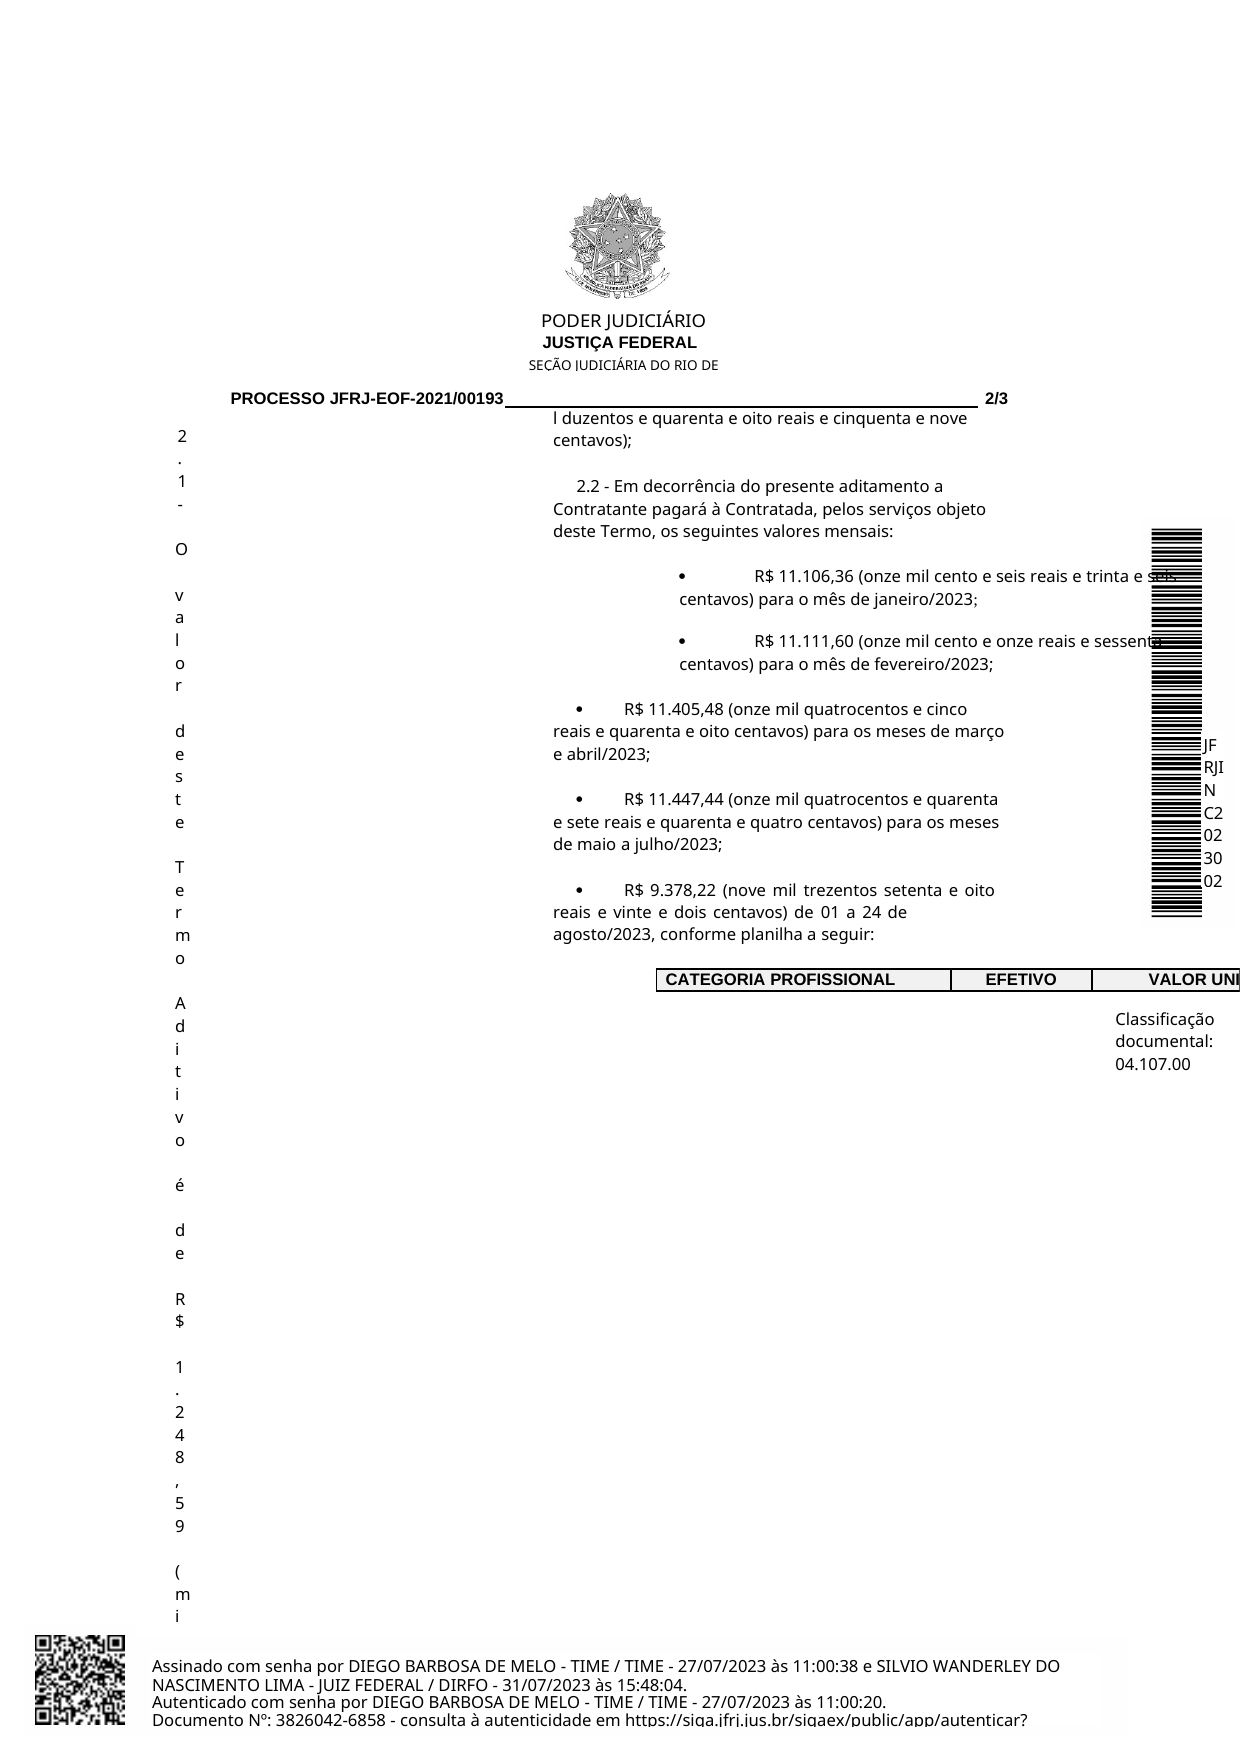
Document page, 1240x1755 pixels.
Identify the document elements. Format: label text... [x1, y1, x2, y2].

list R$ 11.111,60 (onze mil cento e onze reais e sessenta centavos) para o mês de fevereiro/2023; [679, 629, 1140, 675]
table_header VALOR UNITÁRIO (R$) [1093, 970, 1239, 990]
list - O valor deste Termo Aditivo é de R$ 1.248,59 (mil duzentos e quarenta e oito reais e cinquenta e nove centavos); [553, 408, 1009, 452]
list R$ 11.106,36 (onze mil cento e seis reais e trinta e seis centavos) para o mês de janeiro/2023; [679, 565, 1140, 610]
table_header CATEGORIA PROFISSIONAL [657, 970, 950, 990]
list R$ 9.378,22 (nove mil trezentos setenta e oito reais e vinte e dois centavos) de 01 a 24 de agosto/2023, conforme planilha a seguir: [553, 879, 1010, 945]
list JFRJINC202300224 [1203, 733, 1224, 887]
list R$ 11.405,48 (onze mil quatrocentos e cinco reais e quarenta e oito centavos) para os meses de março e abril/2023; [553, 697, 1009, 765]
list - Em decorrência do presente aditamento a Contratante pagará à Contratada, pelos serviços objeto deste Termo, os seguintes valores mensais: [553, 474, 1009, 543]
table_header EFETIVO [952, 970, 1091, 990]
text Classificação documental: 04.107.00 [1115, 1007, 1239, 1076]
list R$ 11.447,44 (onze mil quatrocentos e quarenta e sete reais e quarenta e quatro centavos) para os meses de maio a julho/2023; [553, 788, 1009, 856]
